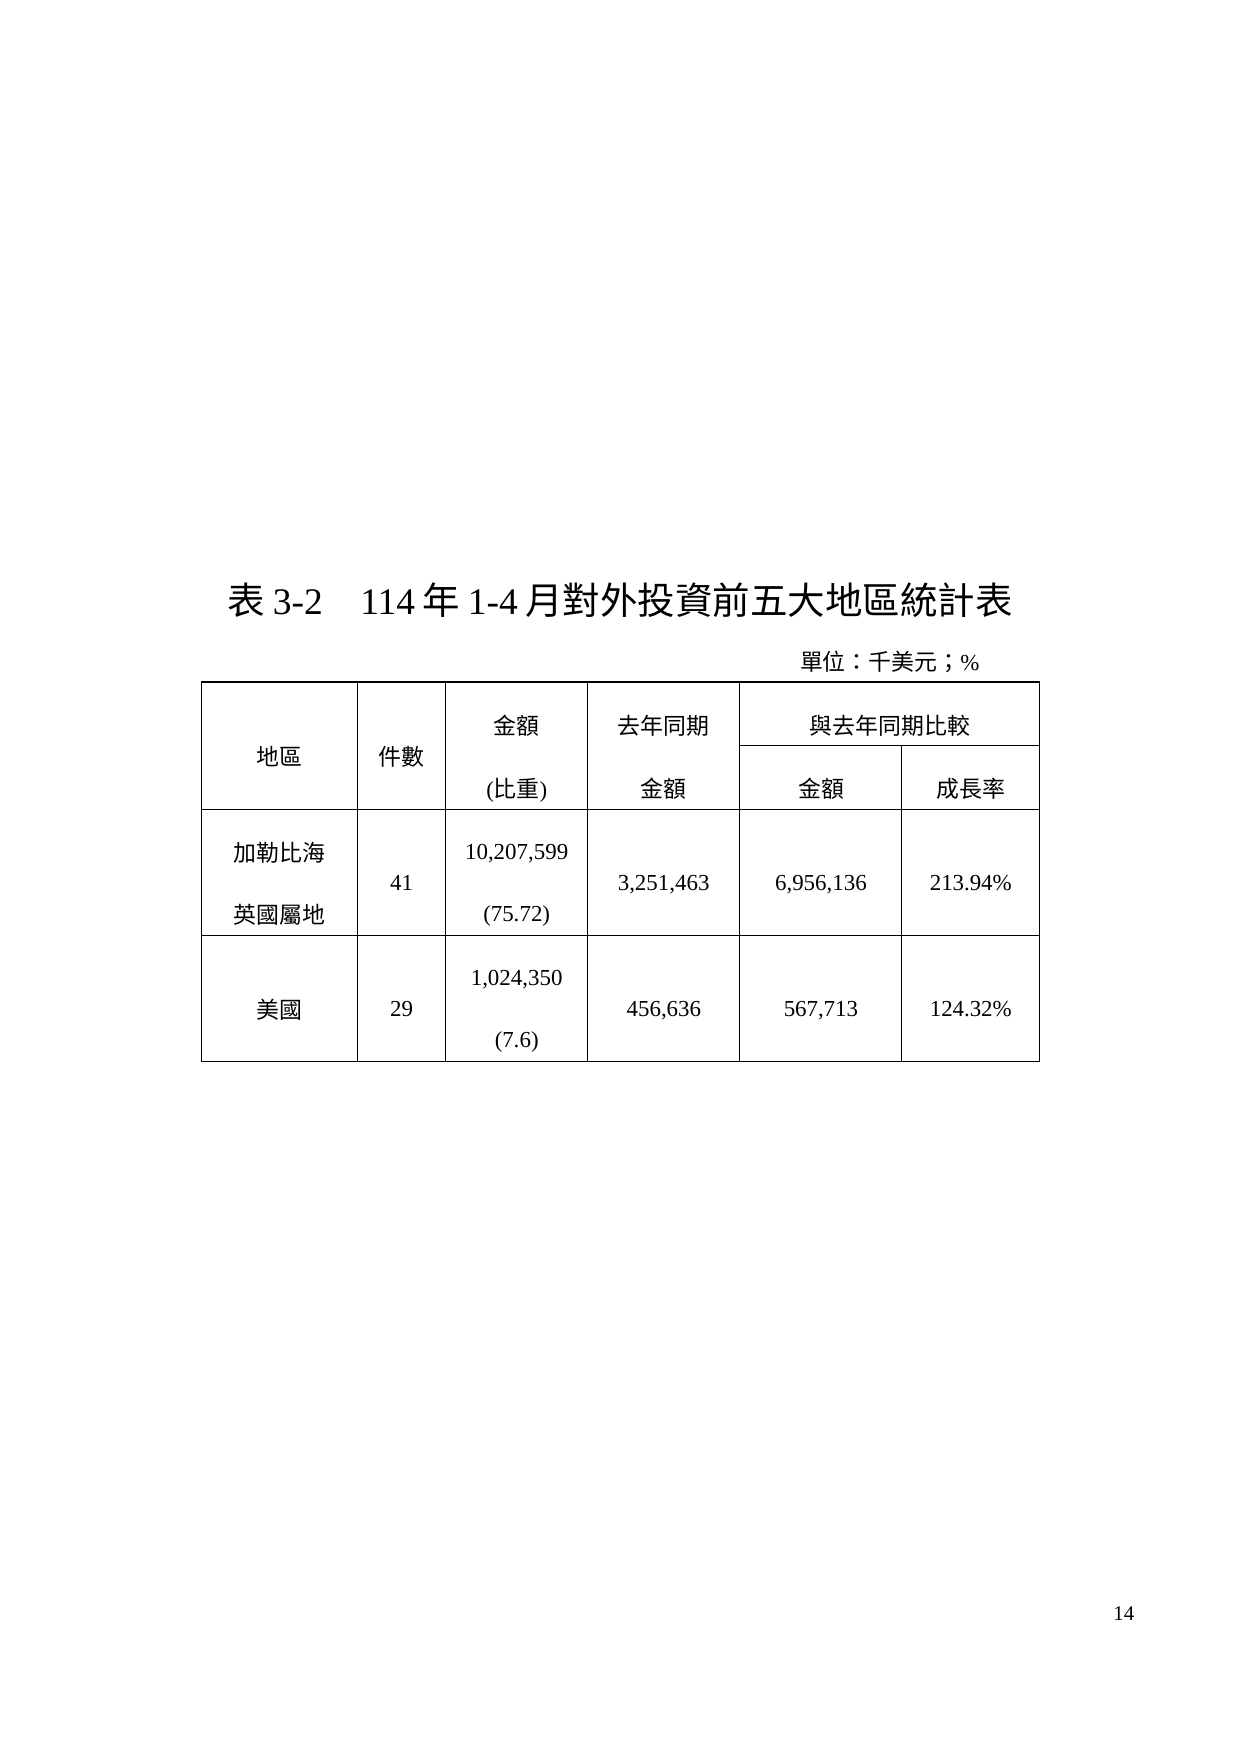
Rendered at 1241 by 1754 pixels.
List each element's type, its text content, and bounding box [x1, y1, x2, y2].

table_cell 567,713 [740, 936, 901, 1061]
table_cell 124.32% [902, 936, 1039, 1061]
table_cell 件數 [358, 683, 445, 808]
table_cell 加勒比海 英國屬地 [202, 810, 357, 934]
table_header [357, 619, 446, 681]
table_cell 金額 [740, 746, 901, 808]
table_cell 3,251,463 [588, 810, 739, 934]
table_header [201, 619, 357, 681]
table_cell 1,024,350 (7.6) [446, 936, 587, 1061]
table_cell 6,956,136 [740, 810, 901, 934]
table_header [587, 619, 740, 681]
table_cell 去年同期 金額 [588, 683, 739, 808]
table_cell 29 [358, 936, 445, 1061]
text 表3-2 114年1-4月對外投資前五大地區統計表 [106, 556, 1134, 619]
table_cell 地區 [202, 683, 357, 808]
table_cell 456,636 [588, 936, 739, 1061]
table_header [446, 619, 587, 681]
table_cell 成長率 [902, 746, 1039, 808]
table_header 單位：千美元；% [740, 619, 1039, 681]
table_cell 10,207,599 (75.72) [446, 810, 587, 934]
table_cell 與去年同期比較 [740, 683, 1039, 745]
table_cell 金額 (比重) [446, 683, 587, 808]
table_cell 213.94% [902, 810, 1039, 934]
table_cell 41 [358, 810, 445, 934]
table_cell 美國 [202, 936, 357, 1061]
